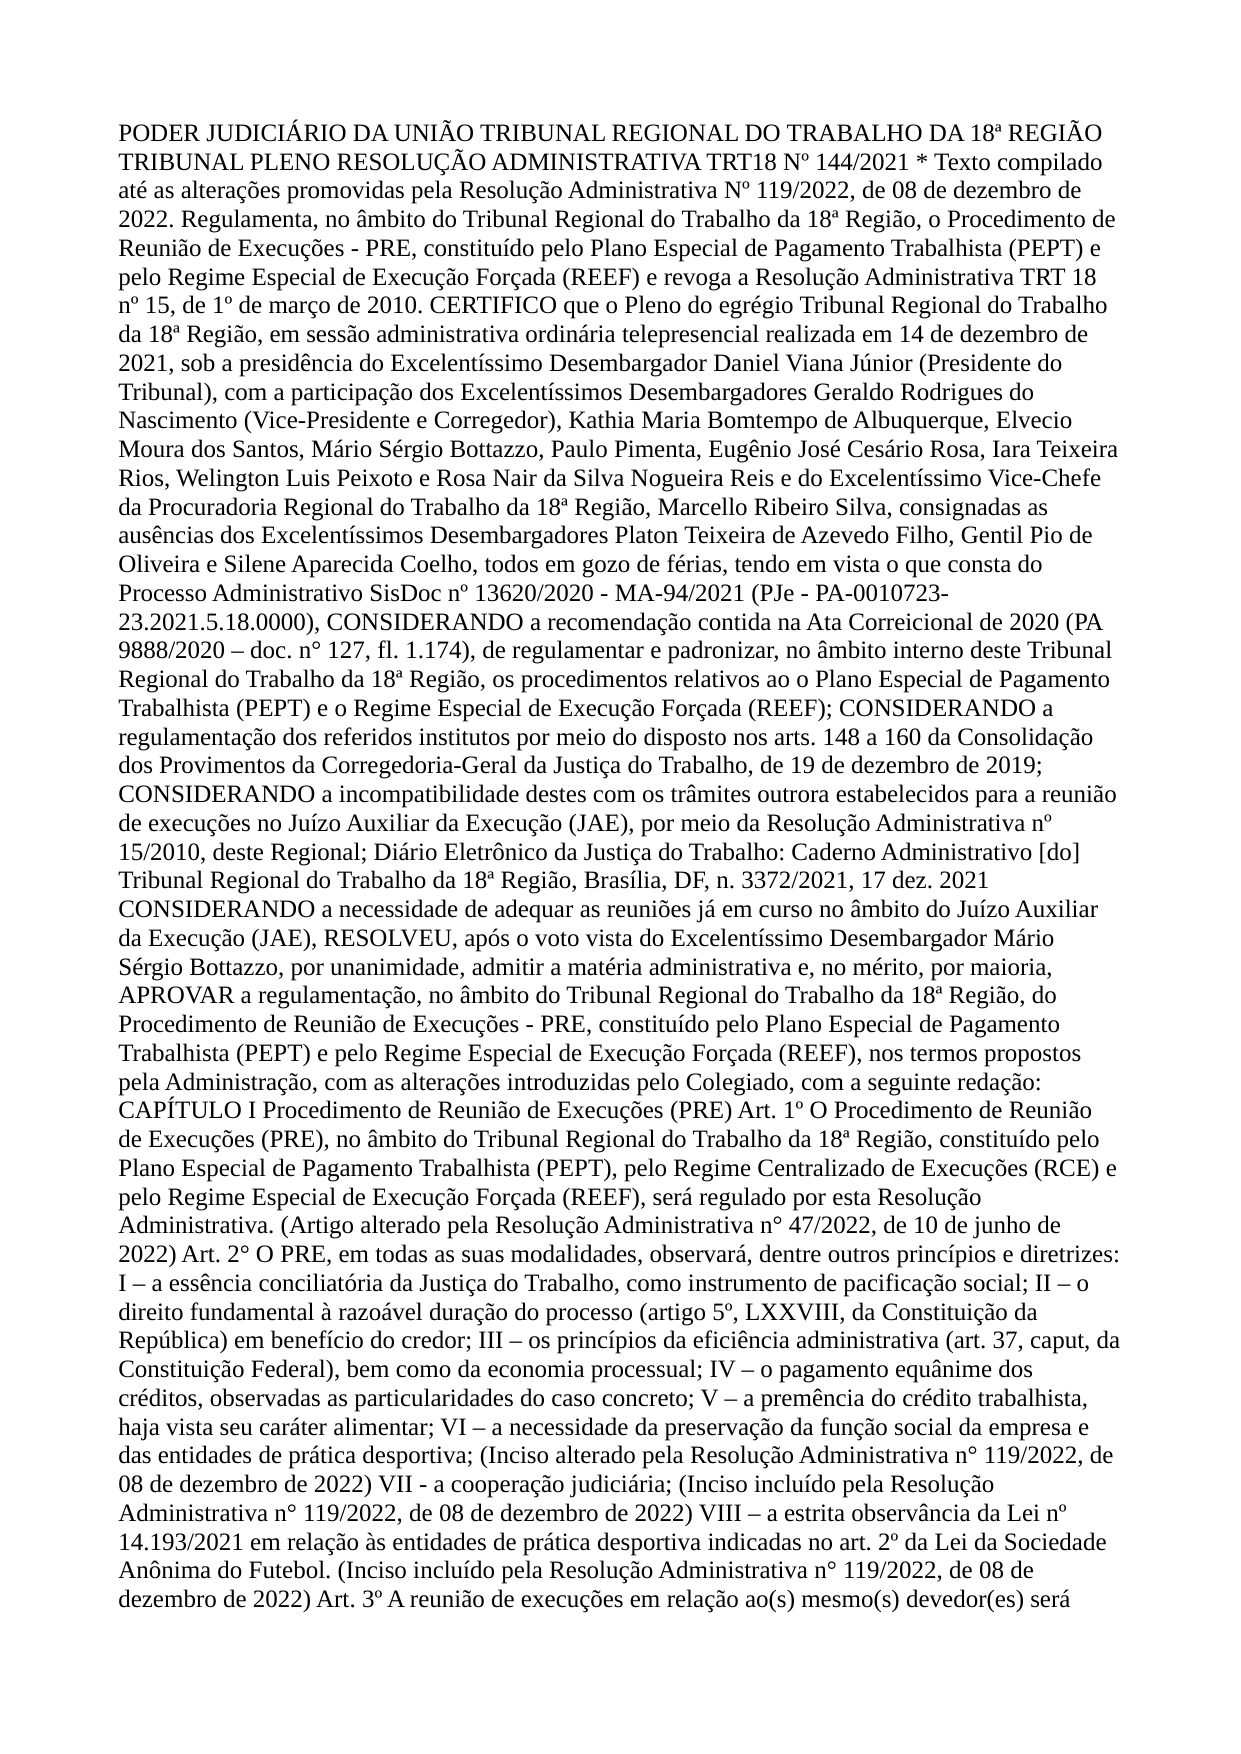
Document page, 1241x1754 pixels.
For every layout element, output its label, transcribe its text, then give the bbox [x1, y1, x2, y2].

text PODER JUDICIÁRIO DA UNIÃO TRIBUNAL REGIONAL DO TRABALHO DA 18ª REGIÃO TRIBUNAL PLENO RESOLUÇÃO ADMINISTRATIVA TRT18 Nº 144/2021 * Texto compilado até as alterações promovidas pela Resolução Administrativa Nº 119/2022, de 08 de dezembro de 2022. Regulamenta, no âmbito do Tribunal Regional do Trabalho da 18ª Região, o Procedimento de Reunião de Execuções - PRE, constituído pelo Plano Especial de Pagamento Trabalhista (PEPT) e pelo Regime Especial de Execução Forçada (REEF) e revoga a Resolução Administrativa TRT 18 nº 15, de 1º de março de 2010. CERTIFICO que o Pleno do egrégio Tribunal Regional do Trabalho da 18ª Região, em sessão administrativa ordinária telepresencial realizada em 14 de dezembro de 2021, sob a presidência do Excelentíssimo Desembargador Daniel Viana Júnior (Presidente do Tribunal), com a participação dos Excelentíssimos Desembargadores Geraldo Rodrigues do Nascimento (Vice-Presidente e Corregedor), Kathia Maria Bomtempo de Albuquerque, Elvecio Moura dos Santos, Mário Sérgio Bottazzo, Paulo Pimenta, Eugênio José Cesário Rosa, Iara Teixeira Rios, Welington Luis Peixoto e Rosa Nair da Silva Nogueira Reis e do Excelentíssimo Vice-Chefe da Procuradoria Regional do Trabalho da 18ª Região, Marcello Ribeiro Silva, consignadas as ausências dos Excelentíssimos Desembargadores Platon Teixeira de Azevedo Filho, Gentil Pio de Oliveira e Silene Aparecida Coelho, todos em gozo de férias, tendo em vista o que consta do Processo Administrativo SisDoc nº 13620/2020 - MA-94/2021 (PJe - PA-0010723-23.2021.5.18.0000), CONSIDERANDO a recomendação contida na Ata Correicional de 2020 (PA 9888/2020 – doc. n° 127, fl. 1.174), de regulamentar e padronizar, no âmbito interno deste Tribunal Regional do Trabalho da 18ª Região, os procedimentos relativos ao o Plano Especial de Pagamento Trabalhista (PEPT) e o Regime Especial de Execução Forçada (REEF); CONSIDERANDO a regulamentação dos referidos institutos por meio do disposto nos arts. 148 a 160 da Consolidação dos Provimentos da Corregedoria-Geral da Justiça do Trabalho, de 19 de dezembro de 2019; CONSIDERANDO a incompatibilidade destes com os trâmites outrora estabelecidos para a reunião de execuções no Juízo Auxiliar da Execução (JAE), por meio da Resolução Administrativa nº 15/2010, deste Regional; Diário Eletrônico da Justiça do Trabalho: Caderno Administrativo [do] Tribunal Regional do Trabalho da 18ª Região, Brasília, DF, n. 3372/2021, 17 dez. 2021 CONSIDERANDO a necessidade de adequar as reuniões já em curso no âmbito do Juízo Auxiliar da Execução (JAE), RESOLVEU, após o voto vista do Excelentíssimo Desembargador Mário Sérgio Bottazzo, por unanimidade, admitir a matéria administrativa e, no mérito, por maioria, APROVAR a regulamentação, no âmbito do Tribunal Regional do Trabalho da 18ª Região, do Procedimento de Reunião de Execuções - PRE, constituído pelo Plano Especial de Pagamento Trabalhista (PEPT) e pelo Regime Especial de Execução Forçada (REEF), nos termos propostos pela Administração, com as alterações introduzidas pelo Colegiado, com a seguinte redação: CAPÍTULO I Procedimento de Reunião de Execuções (PRE) Art. 1º O Procedimento de Reunião de Execuções (PRE), no âmbito do Tribunal Regional do Trabalho da 18ª Região, constituído pelo Plano Especial de Pagamento Trabalhista (PEPT), pelo Regime Centralizado de Execuções (RCE) e pelo Regime Especial de Execução Forçada (REEF), será regulado por esta Resolução Administrativa. (Artigo alterado pela Resolução Administrativa n° 47/2022, de 10 de junho de 2022) Art. 2° O PRE, em todas as suas modalidades, observará, dentre outros princípios e diretrizes: I – a essência conciliatória da Justiça do Trabalho, como instrumento de pacificação social; II – o direito fundamental à razoável duração do processo (artigo 5º, LXXVIII, da Constituição da República) em benefício do credor; III – os princípios da eficiência administrativa (art. 37, caput, da Constituição Federal), bem como da economia processual; IV – o pagamento equânime dos créditos, observadas as particularidades do caso concreto; V – a premência do crédito trabalhista, haja vista seu caráter alimentar; VI – a necessidade da preservação da função social da empresa e das entidades de prática desportiva; (Inciso alterado pela Resolução Administrativa n° 119/2022, de 08 de dezembro de 2022) VII - a cooperação judiciária; (Inciso incluído pela Resolução Administrativa n° 119/2022, de 08 de dezembro de 2022) VIII – a estrita observância da Lei nº 14.193/2021 em relação às entidades de prática desportiva indicadas no art. 2º da Lei da Sociedade Anônima do Futebol. (Inciso incluído pela Resolução Administrativa n° 119/2022, de 08 de dezembro de 2022) Art. 3º A reunião de execuções em relação ao(s) mesmo(s) devedor(es) será [118, 118, 1122, 1613]
